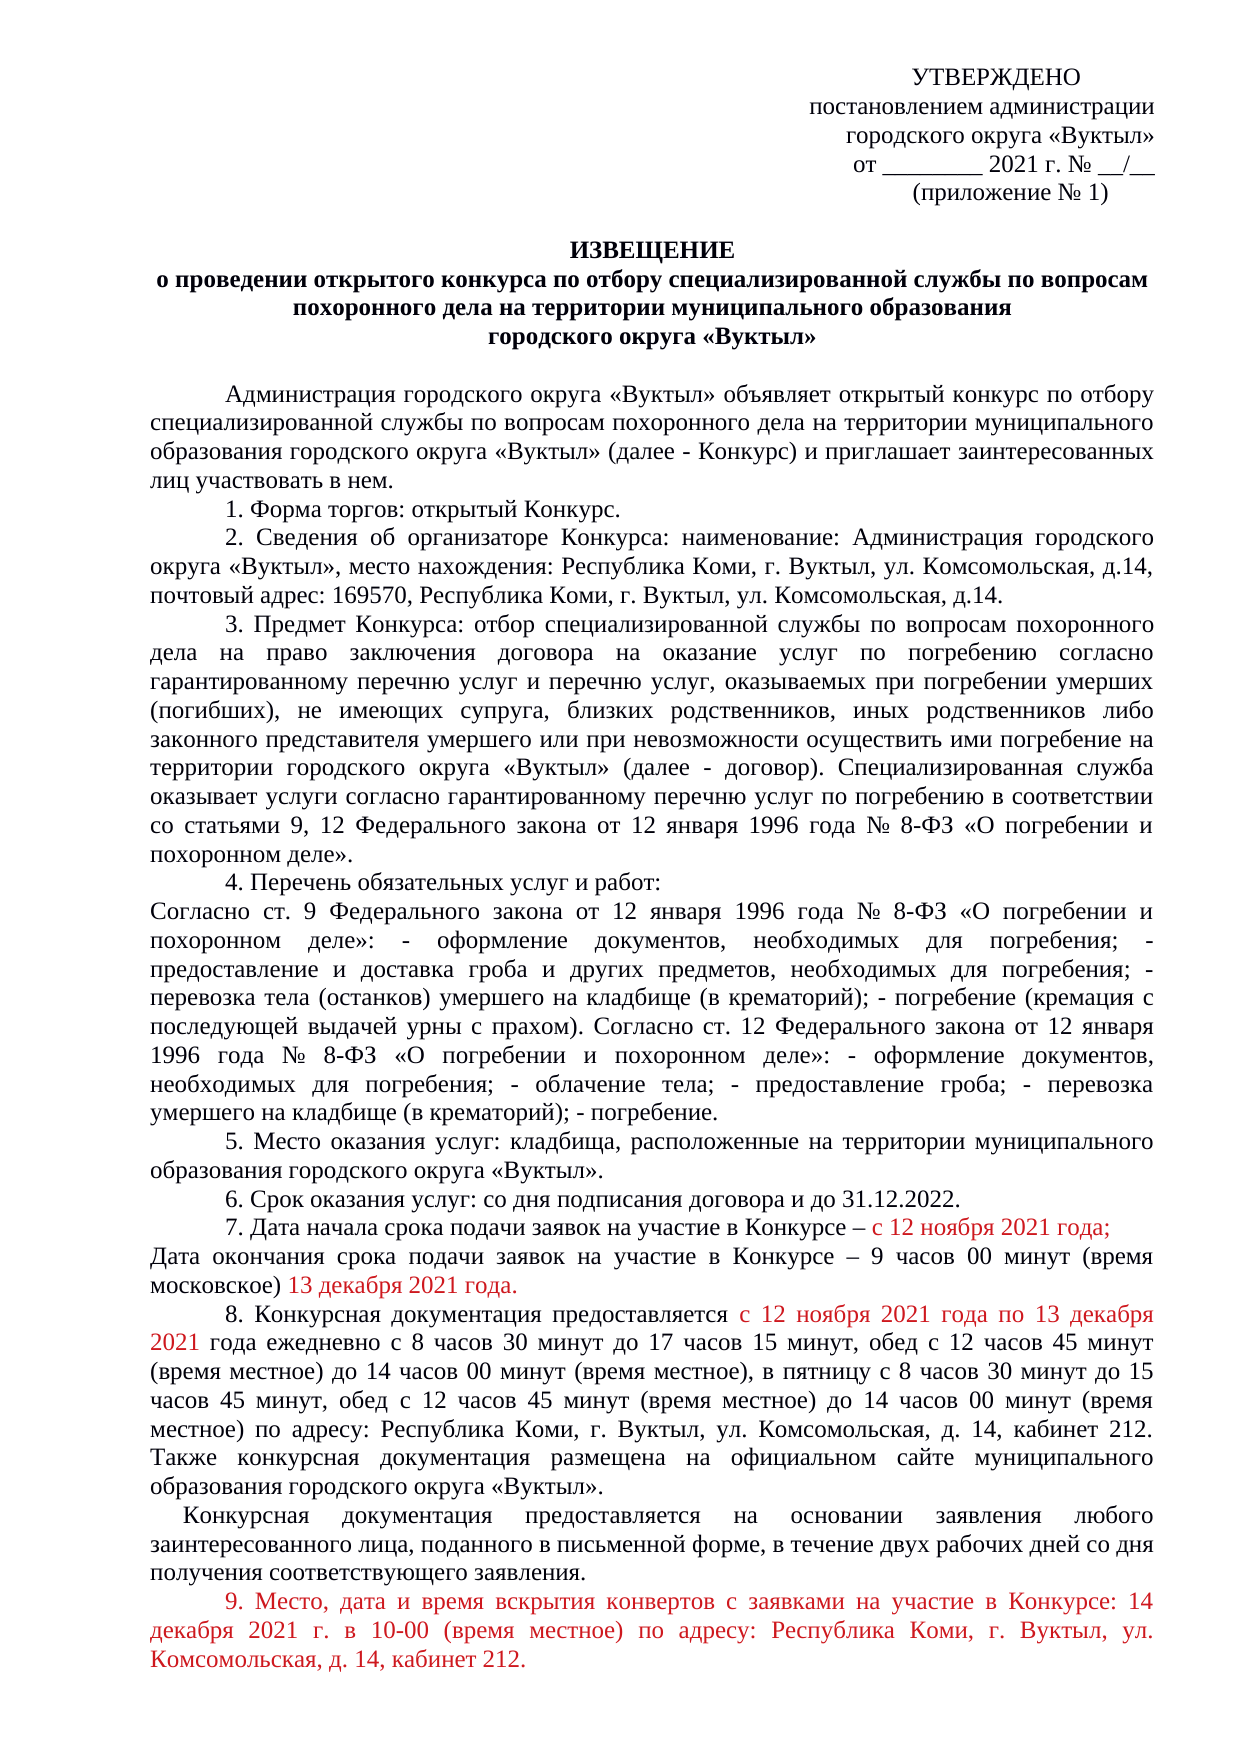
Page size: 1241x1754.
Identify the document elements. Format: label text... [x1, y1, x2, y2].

text (приложение № 1) [150, 177, 1155, 206]
text от ________ 2021 г. № __/__ [150, 149, 1155, 177]
text УТВЕРЖДЕНО [150, 62, 1155, 91]
text Согласно ст. 9 Федерального закона от 12 января 1996 года № 8-ФЗ «О погребении и похоронном деле»: - оформление документов, необходимых для погребения; - предоставление и доставка гроба и других предметов, необходимых для погребения; - перевозка тела (останков) умершего на кладбище (в крематорий); - погребение (кремация с последующей выдачей урны с прахом). Согласно ст. 12 Федерального закона от 12 января 1996 года № 8-ФЗ «О погребении и похоронном деле»: - оформление документов, необходимых для погребения; - облачение тела; - предоставление гроба; - перевозка умершего на кладбище (в крематорий); - погребение. [150, 896, 1155, 1126]
text 8. Конкурсная документация предоставляется с 12 ноября 2021 года по 13 декабря 2021 года ежедневно с 8 часов 30 минут до 17 часов 15 минут, обед с 12 часов 45 минут (время местное) до 14 часов 00 минут (время местное), в пятницу с 8 часов 30 минут до 15 часов 45 минут, обед с 12 часов 45 минут (время местное) до 14 часов 00 минут (время местное) по адресу: Республика Коми, г. Вуктыл, ул. Комсомольская, д. 14, кабинет 212. Также конкурсная документация размещена на официальном сайте муниципального образования городского округа «Вуктыл». [150, 1299, 1155, 1500]
text 9. Место, дата и время вскрытия конвертов с заявками на участие в Конкурсе: 14 декабря 2021 г. в 10-00 (время местное) по адресу: Республика Коми, г. Вуктыл, ул. Комсомольская, д. 14, кабинет 212. [150, 1586, 1155, 1672]
text городского округа «Вуктыл» [150, 321, 1155, 350]
text 7. Дата начала срока подачи заявок на участие в Конкурсе – с 12 ноября 2021 года; [150, 1212, 1155, 1241]
text Дата окончания срока подачи заявок на участие в Конкурсе – 9 часов 00 минут (время московское) 13 декабря 2021 года. [150, 1241, 1155, 1299]
text о проведении открытого конкурса по отбору специализированной службы по вопросам похоронного дела на территории муниципального образования [150, 264, 1155, 321]
text 1. Форма торгов: открытый Конкурс. [150, 494, 1155, 522]
text ИЗВЕЩЕНИЕ [150, 235, 1155, 264]
text Конкурсная документация предоставляется на основании заявления любого заинтересованного лица, поданного в письменной форме, в течение двух рабочих дней со дня получения соответствующего заявления. [150, 1500, 1155, 1586]
text 4. Перечень обязательных услуг и работ: [150, 867, 1155, 896]
text городского округа «Вуктыл» [150, 120, 1155, 149]
text 6. Срок оказания услуг: со дня подписания договора и до 31.12.2022. [150, 1184, 1155, 1212]
text 2. Сведения об организаторе Конкурса: наименование: Администрация городского округа «Вуктыл», место нахождения: Республика Коми, г. Вуктыл, ул. Комсомольская, д.14, почтовый адрес: 169570, Республика Коми, г. Вуктыл, ул. Комсомольская, д.14. [150, 522, 1155, 609]
text 5. Место оказания услуг: кладбища, расположенные на территории муниципального образования городского округа «Вуктыл». [150, 1126, 1155, 1184]
text постановлением администрации [150, 91, 1155, 120]
text Администрация городского округа «Вуктыл» объявляет открытый конкурс по отбору специализированной службы по вопросам похоронного дела на территории муниципального образования городского округа «Вуктыл» (далее - Конкурс) и приглашает заинтересованных лиц участвовать в нем. [150, 379, 1155, 494]
text 3. Предмет Конкурса: отбор специализированной службы по вопросам похоронного дела на право заключения договора на оказание услуг по погребению согласно гарантированному перечню услуг и перечню услуг, оказываемых при погребении умерших (погибших), не имеющих супруга, близких родственников, иных родственников либо законного представителя умершего или при невозможности осуществить ими погребение на территории городского округа «Вуктыл» (далее - договор). Специализированная служба оказывает услуги согласно гарантированному перечню услуг по погребению в соответствии со статьями 9, 12 Федерального закона от 12 января 1996 года № 8-ФЗ «О погребении и похоронном деле». [150, 609, 1155, 867]
